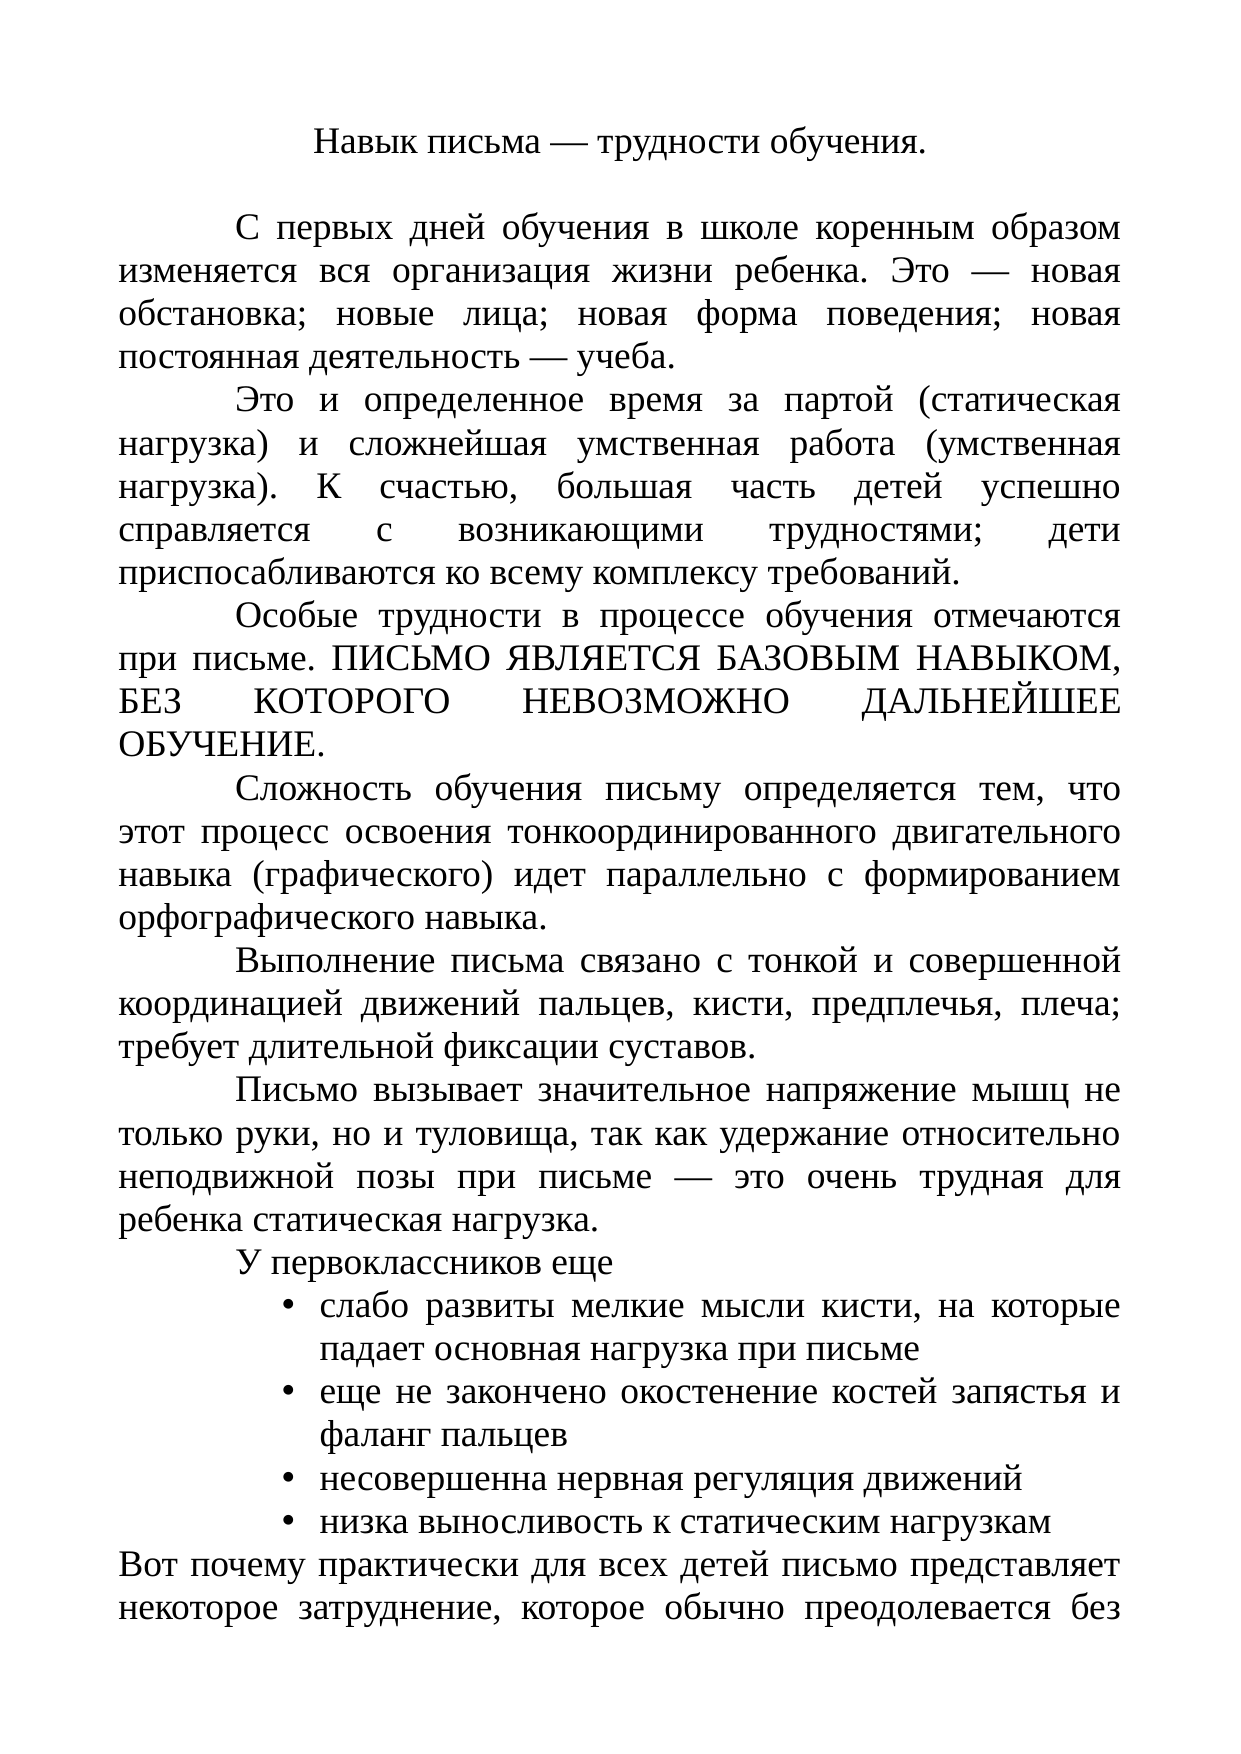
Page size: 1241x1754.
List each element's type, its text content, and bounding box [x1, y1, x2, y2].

text Это и определенное время за партой (статическая нагрузка) и сложнейшая умственная работа (умственная нагрузка). К счастью, большая часть детей успешно справляется с возникающими трудностями; дети приспосабливаются ко всему комплексу требований. [118, 377, 1122, 592]
text Письмо вызывает значительное напряжение мышц не только руки, но и туловища, так как удержание относительно неподвижной позы при письме — это очень трудная для ребенка статическая нагрузка. [118, 1067, 1122, 1239]
text Вот почему практически для всех детей письмо представляет некоторое затруднение, которое обычно преодолевается без [118, 1541, 1122, 1627]
text С первых дней обучения в школе коренным образом изменяется вся организация жизни ребенка. Это — новая обстановка; новые лица; новая форма поведения; новая постоянная деятельность — учеба. [118, 204, 1122, 377]
list слабо развиты мелкие мысли кисти, на которые падает основная нагрузка при письме [282, 1282, 1122, 1369]
list низка выносливость к статическим нагрузкам [282, 1498, 1122, 1541]
text Навык письма — трудности обучения. [118, 118, 1122, 161]
text Сложность обучения письму определяется тем, что этот процесс освоения тонкоординированного двигательного навыка (графического) идет параллельно с формированием орфографического навыка. [118, 765, 1122, 937]
list несовершенна нервная регуляция движений [282, 1455, 1122, 1498]
text У первоклассников еще [118, 1239, 1122, 1282]
text Выполнение письма связано с тонкой и совершенной координацией движений пальцев, кисти, предплечья, плеча; требует длительной фиксации суставов. [118, 937, 1122, 1067]
list еще не закончено окостенение костей запястья и фаланг пальцев [282, 1369, 1122, 1455]
text Особые трудности в процессе обучения отмечаются при письме. ПИСЬМО ЯВЛЯЕТСЯ БАЗОВЫМ НАВЫКОМ, БЕЗ КОТОРОГО НЕВОЗМОЖНО ДАЛЬНЕЙШЕЕ ОБУЧЕНИЕ. [118, 592, 1122, 765]
